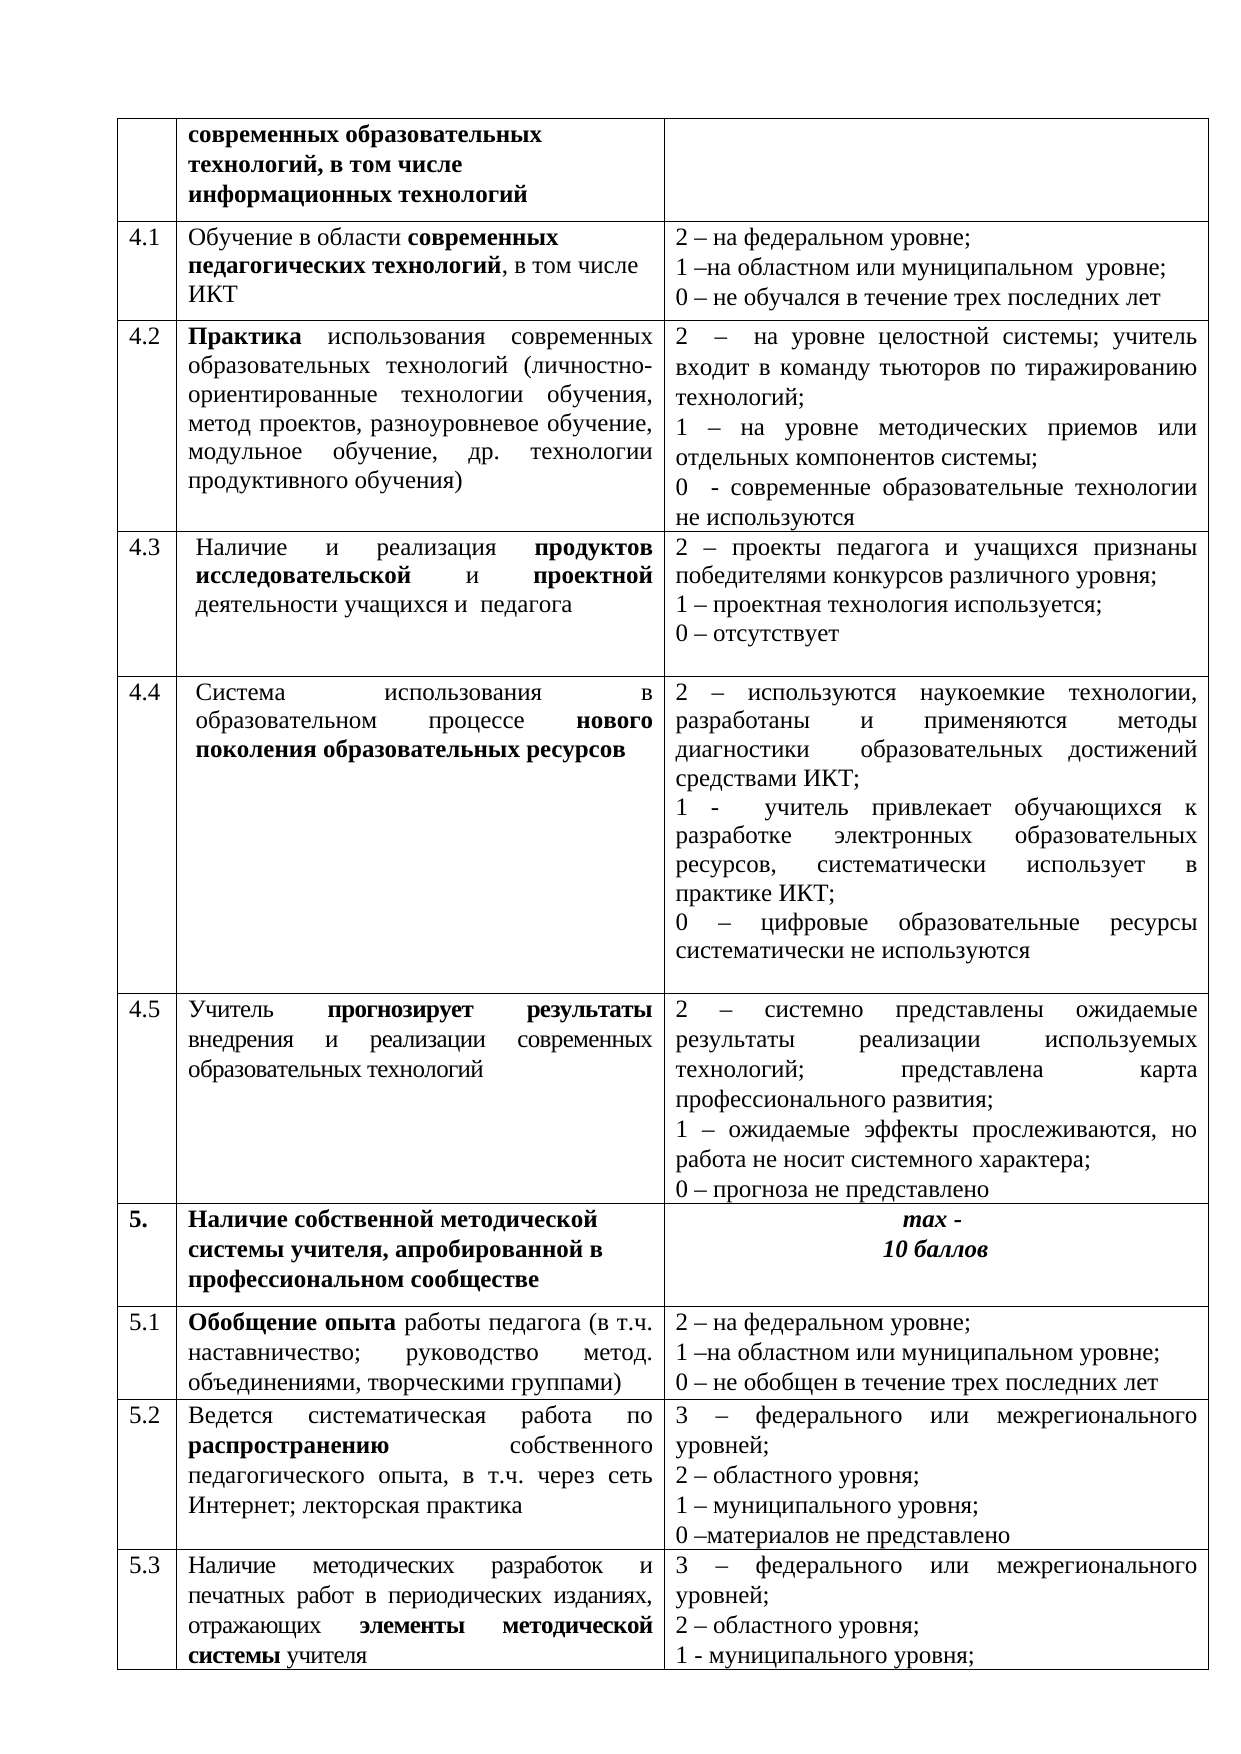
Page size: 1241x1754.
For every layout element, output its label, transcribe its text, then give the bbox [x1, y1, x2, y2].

table_cell Наличие и реализация продуктов исследовательской и проектной деятельности учащихся и педагога [177, 532, 664, 676]
table_cell Обучение в области современных педагогических технологий, в том числе ИКТ [177, 222, 664, 320]
table_cell 4.3 [118, 532, 176, 676]
table_cell 2 – системно представлены ожидаемые результаты реализации используемых технологий; представлена карта профессионального развития; 1 – ожидаемые эффекты прослеживаются, но работа не носит системного характера; 0 – прогноза не представлено [665, 994, 1208, 1203]
table_cell Система использования в образовательном процессе нового поколения образовательных ресурсов [177, 677, 664, 993]
table_cell 5. [118, 1204, 176, 1306]
table_cell современных образовательных технологий, в том числе информационных технологий [177, 119, 664, 221]
table_cell 4.1 [118, 222, 176, 320]
table_cell max - 10 баллов [665, 1204, 1208, 1306]
table_cell 5.3 [118, 1550, 176, 1669]
table_cell 3 – федерального или межрегионального уровней; 2 – областного уровня; 1 - муниципального уровня; [665, 1550, 1208, 1669]
table_cell Ведется систематическая работа по распространению собственного педагогического опыта, в т.ч. через сеть Интернет; лекторская практика [177, 1400, 664, 1549]
table_cell 2 – на федеральном уровне; 1 –на областном или муниципальном уровне; 0 – не обучался в течение трех последних лет [665, 222, 1208, 320]
table_cell 4.2 [118, 321, 176, 531]
table_cell Наличие методических разработок и печатных работ в периодических изданиях, отражающих элементы методической системы учителя [177, 1550, 664, 1669]
table_cell [665, 119, 1208, 221]
table_cell 2 – на федеральном уровне; 1 –на областном или муниципальном уровне; 0 – не обобщен в течение трех последних лет [665, 1307, 1208, 1399]
table_cell 2 – на уровне целостной системы; учитель входит в команду тьюторов по тиражированию технологий; 1 – на уровне методических приемов или отдельных компонентов системы; 0 - современные образовательные технологии не используются [665, 321, 1208, 531]
table_cell Практика использования современных образовательных технологий (личностно-ориентированные технологии обучения, метод проектов, разноуровневое обучение, модульное обучение, др. технологии продуктивного обучения) [177, 321, 664, 531]
table_cell 4.4 [118, 677, 176, 993]
table_cell 4.5 [118, 994, 176, 1203]
table_cell 2 – проекты педагога и учащихся признаны победителями конкурсов различного уровня; 1 – проектная технология используется; 0 – отсутствует [665, 532, 1208, 676]
table_cell 5.1 [118, 1307, 176, 1399]
table_cell Обобщение опыта работы педагога (в т.ч. наставничество; руководство метод. объединениями, творческими группами) [177, 1307, 664, 1399]
table_cell 2 – используются наукоемкие технологии, разработаны и применяются методы диагностики образовательных достижений средствами ИКТ; 1 - учитель привлекает обучающихся к разработке электронных образовательных ресурсов, систематически использует в практике ИКТ; 0 – цифровые образовательные ресурсы систематически не используются [665, 677, 1208, 993]
table_cell 5.2 [118, 1400, 176, 1549]
table_cell Учитель прогнозирует результаты внедрения и реализации современных образовательных технологий [177, 994, 664, 1203]
table_cell 3 – федерального или межрегионального уровней; 2 – областного уровня; 1 – муниципального уровня; 0 –материалов не представлено [665, 1400, 1208, 1549]
table_cell Наличие собственной методической системы учителя, апробированной в профессиональном сообществе [177, 1204, 664, 1306]
table_cell [118, 119, 176, 221]
